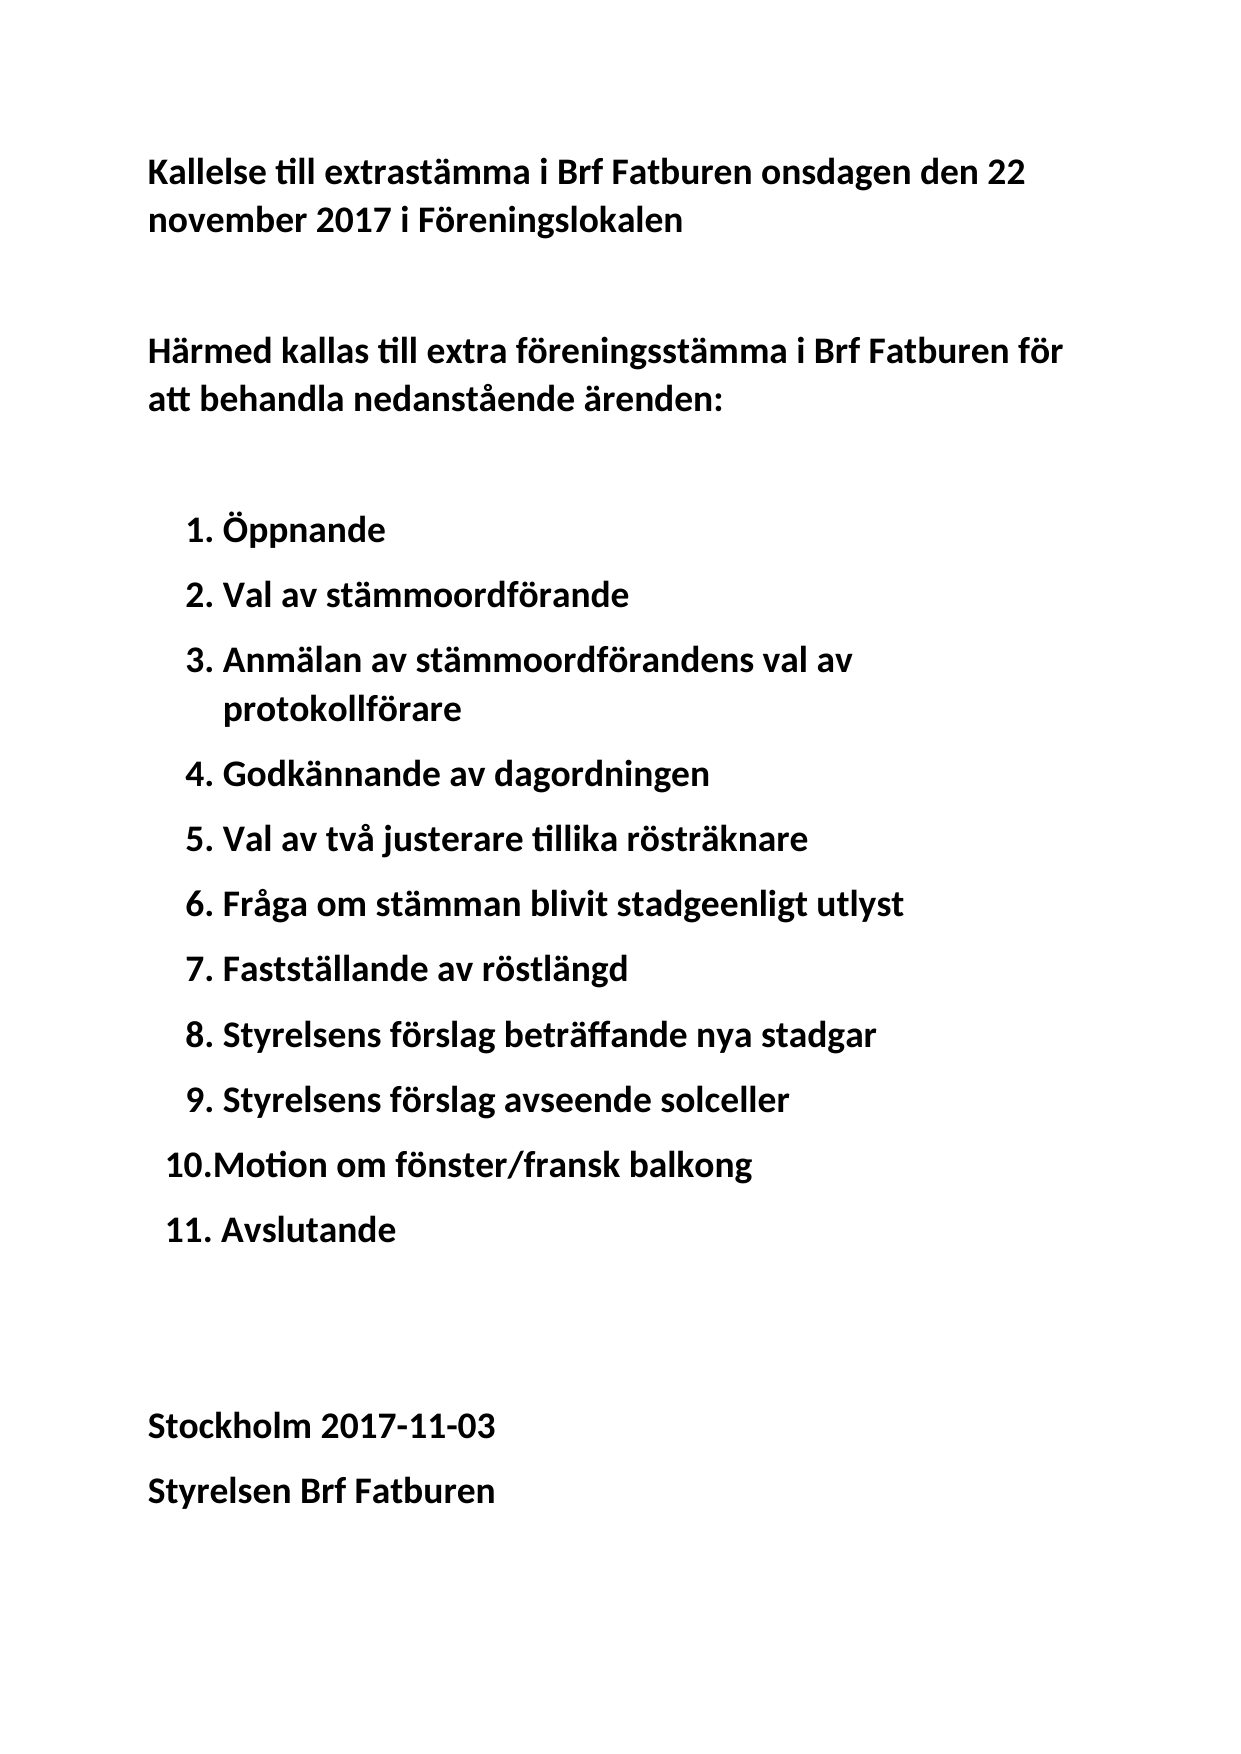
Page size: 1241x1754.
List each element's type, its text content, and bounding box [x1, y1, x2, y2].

list Fråga om stämman blivit stadgeenligt utlyst [185, 880, 1093, 926]
list Fastställande av röstlängd [185, 945, 1093, 991]
list Val av två justerare tillika rösträknare [185, 815, 1093, 861]
list Anmälan av stämmoordförandens val av protokollförare [185, 636, 1093, 730]
list Styrelsens förslag avseende solceller [185, 1076, 1093, 1122]
text 10.Motion om fönster/fransk balkong [148, 1141, 1093, 1187]
text Härmed kallas till extra föreningsstämma i Brf Fatburen för att behandla nedanstående ärenden: [148, 327, 1093, 421]
list Styrelsens förslag beträffande nya stadgar [185, 1011, 1093, 1056]
text Stockholm 2017-11-03 [148, 1402, 1093, 1448]
text 11. Avslutande [148, 1206, 1093, 1252]
text Kallelse till extrastämma i Brf Fatburen onsdagen den 22 november 2017 i Föreningslokalen [148, 148, 1093, 242]
text Styrelsen Brf Fatburen [148, 1467, 1093, 1513]
list Öppnande [185, 506, 1093, 551]
list Val av stämmoordförande [185, 571, 1093, 617]
list Godkännande av dagordningen [185, 750, 1093, 796]
